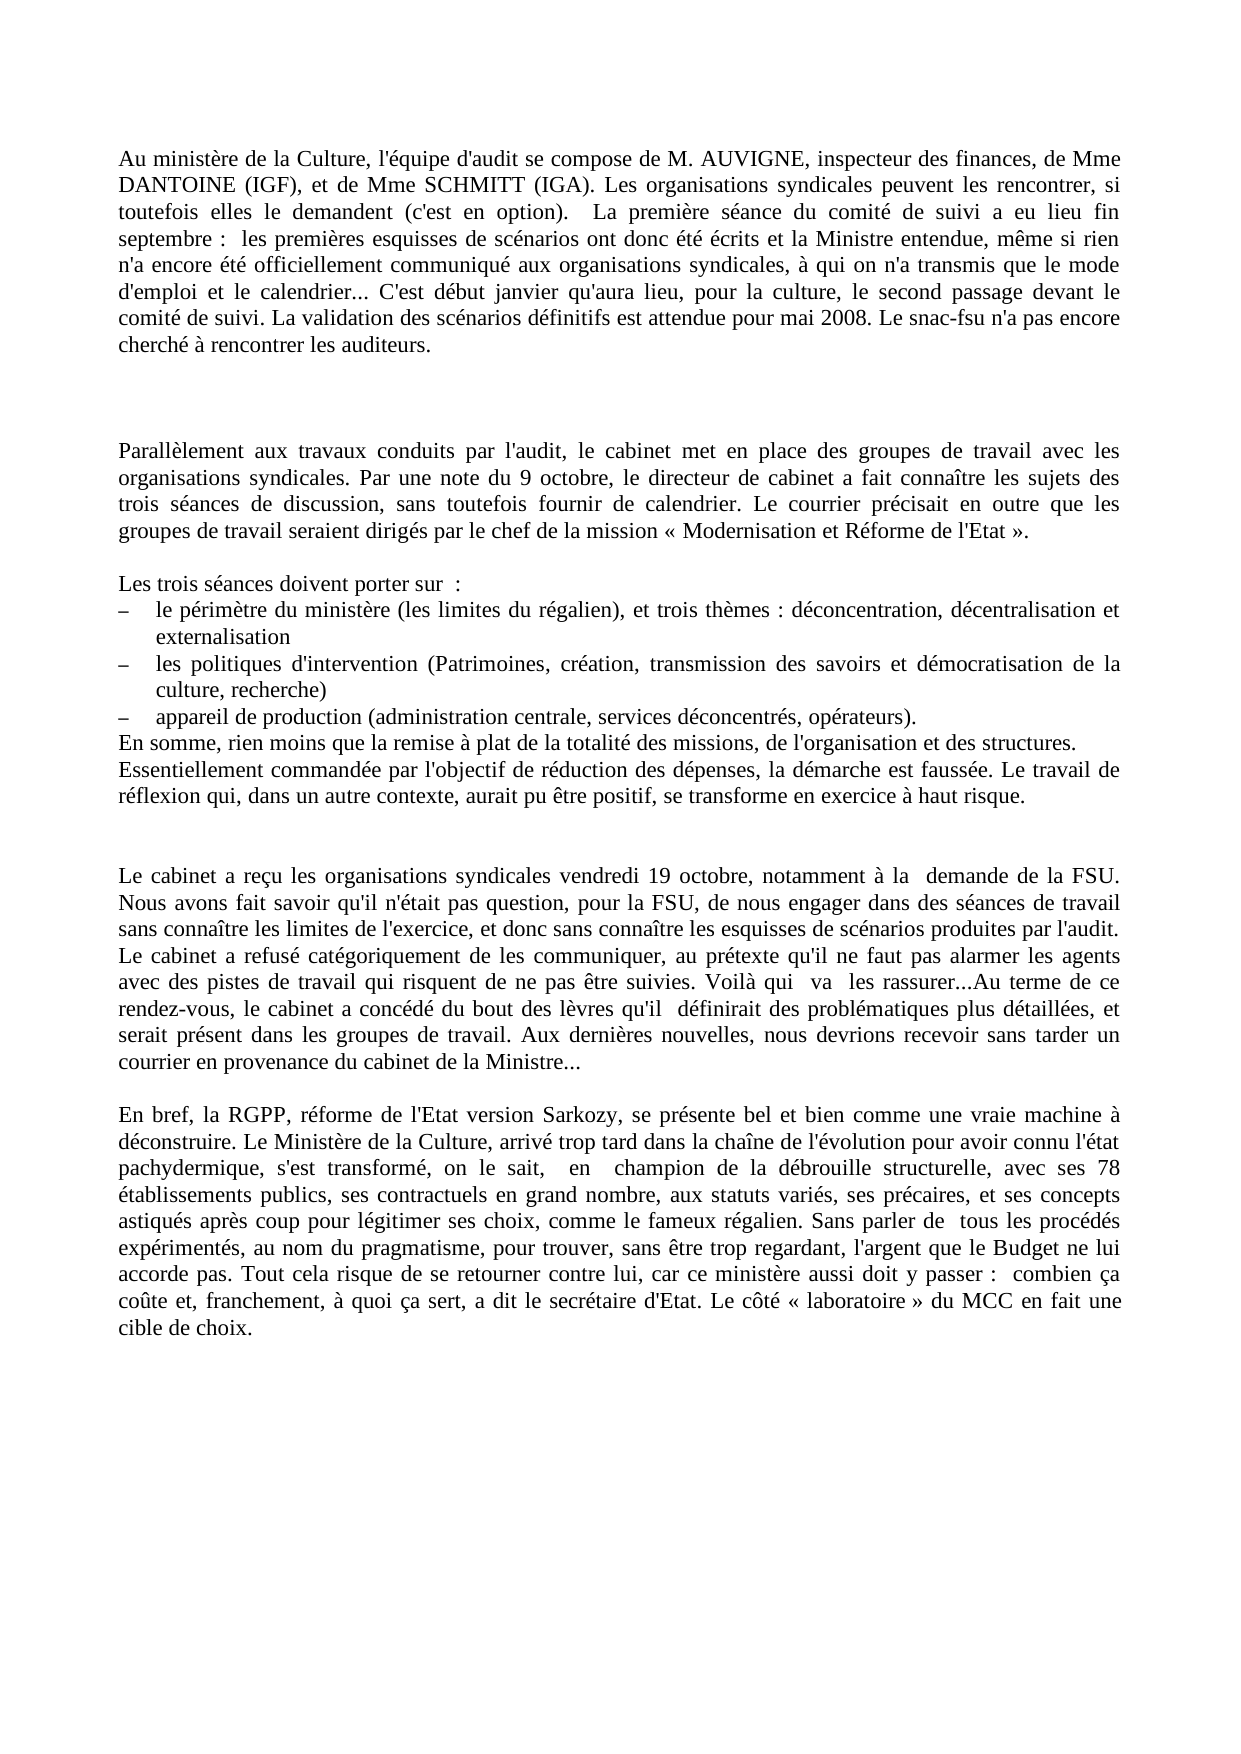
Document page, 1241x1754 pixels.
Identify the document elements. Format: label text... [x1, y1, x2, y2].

text Les trois séances doivent porter sur : [118, 570, 1122, 596]
text Essentiellement commandée par l'objectif de réduction des dépenses, la démarche est faussée. Le travail de réflexion qui, dans un autre contexte, aurait pu être positif, se transforme en exercice à haut risque. [118, 756, 1122, 809]
list le périmètre du ministère (les limites du régalien), et trois thèmes : déconcentration, décentralisation et externalisation [118, 596, 1122, 649]
list les politiques d'intervention (Patrimoines, création, transmission des savoirs et démocratisation de la culture, recherche) [118, 649, 1122, 702]
text Le cabinet a reçu les organisations syndicales vendredi 19 octobre, notamment à la demande de la FSU. Nous avons fait savoir qu'il n'était pas question, pour la FSU, de nous engager dans des séances de travail sans connaître les limites de l'exercice, et donc sans connaître les esquisses de scénarios produites par l'audit. Le cabinet a refusé catégoriquement de les communiquer, au prétexte qu'il ne faut pas alarmer les agents avec des pistes de travail qui risquent de ne pas être suivies. Voilà qui va les rassurer...Au terme de ce rendez-vous, le cabinet a concédé du bout des lèvres qu'il définirait des problématiques plus détaillées, et serait présent dans les groupes de travail. Aux dernières nouvelles, nous devrions recevoir sans tarder un courrier en provenance du cabinet de la Ministre... [118, 862, 1122, 1074]
text En bref, la RGPP, réforme de l'Etat version Sarkozy, se présente bel et bien comme une vraie machine à déconstruire. Le Ministère de la Culture, arrivé trop tard dans la chaîne de l'évolution pour avoir connu l'état pachydermique, s'est transformé, on le sait, en champion de la débrouille structurelle, avec ses 78 établissements publics, ses contractuels en grand nombre, aux statuts variés, ses précaires, et ses concepts astiqués après coup pour légitimer ses choix, comme le fameux régalien. Sans parler de tous les procédés expérimentés, au nom du pragmatisme, pour trouver, sans être trop regardant, l'argent que le Budget ne lui accorde pas. Tout cela risque de se retourner contre lui, car ce ministère aussi doit y passer : combien ça coûte et, franchement, à quoi ça sert, a dit le secrétaire d'Etat. Le côté « laboratoire » du MCC en fait une cible de choix. [118, 1101, 1122, 1340]
text En somme, rien moins que la remise à plat de la totalité des missions, de l'organisation et des structures. [118, 729, 1122, 756]
text Parallèlement aux travaux conduits par l'audit, le cabinet met en place des groupes de travail avec les organisations syndicales. Par une note du 9 octobre, le directeur de cabinet a fait connaître les sujets des trois séances de discussion, sans toutefois fournir de calendrier. Le courrier précisait en outre que les groupes de travail seraient dirigés par le chef de la mission « Modernisation et Réforme de l'Etat ». [118, 437, 1122, 543]
text Au ministère de la Culture, l'équipe d'audit se compose de M. AUVIGNE, inspecteur des finances, de Mme DANTOINE (IGF), et de Mme SCHMITT (IGA). Les organisations syndicales peuvent les rencontrer, si toutefois elles le demandent (c'est en option). La première séance du comité de suivi a eu lieu fin septembre : les premières esquisses de scénarios ont donc été écrits et la Ministre entendue, même si rien n'a encore été officiellement communiqué aux organisations syndicales, à qui on n'a transmis que le mode d'emploi et le calendrier... C'est début janvier qu'aura lieu, pour la culture, le second passage devant le comité de suivi. La validation des scénarios définitifs est attendue pour mai 2008. Le snac-fsu n'a pas encore cherché à rencontrer les auditeurs. [118, 145, 1122, 357]
list appareil de production (administration centrale, services déconcentrés, opérateurs). [118, 702, 1122, 729]
